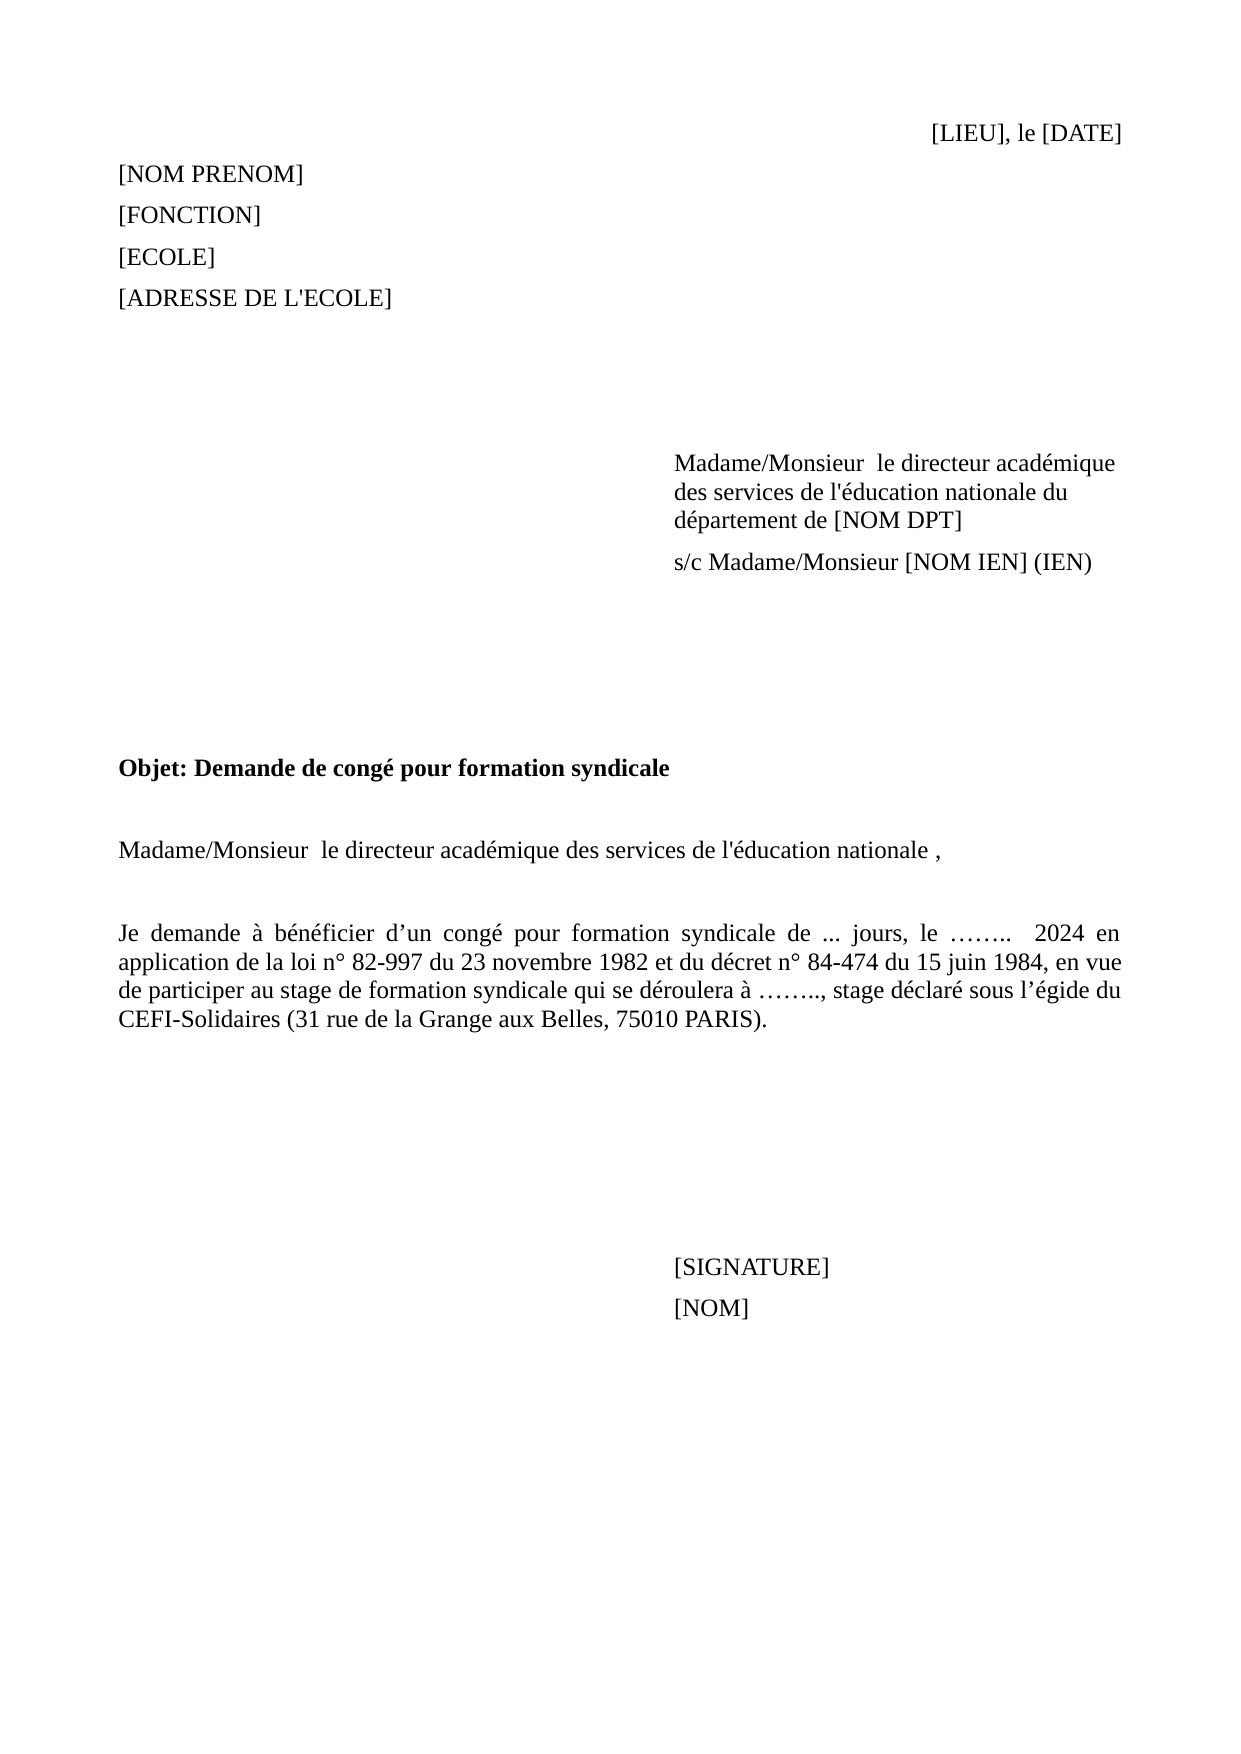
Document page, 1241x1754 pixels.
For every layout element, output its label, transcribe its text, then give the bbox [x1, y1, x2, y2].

text [FONCTION] [118, 201, 1122, 229]
text s/c Madame/Monsieur [NOM IEN] (IEN) [674, 547, 1122, 576]
text Madame/Monsieur le directeur académique des services de l'éducation nationale , [118, 836, 1122, 864]
text Madame/Monsieur le directeur académique des services de l'éducation nationale du département de [NOM DPT] [674, 448, 1122, 534]
text [ADRESSE DE L'ECOLE] [118, 283, 1122, 312]
text [NOM] [674, 1293, 1122, 1322]
text [NOM PRENOM] [118, 159, 1122, 188]
text [SIGNATURE] [674, 1252, 1122, 1281]
text [ECOLE] [118, 242, 1122, 271]
text [LIEU], le [DATE] [118, 118, 1122, 147]
text Objet: Demande de congé pour formation syndicale [118, 753, 1122, 782]
text Je demande à bénéficier d’un congé pour formation syndicale de ... jours, le …….. 2024 en application de la loi n° 82-997 du 23 novembre 1982 et du décret n° 84-474 du 15 juin 1984, en vue de participer au stage de formation syndicale qui se déroulera à …….., stage déclaré sous l’égide du CEFI-Solidaires (31 rue de la Grange aux Belles, 75010 PARIS). [118, 918, 1122, 1033]
